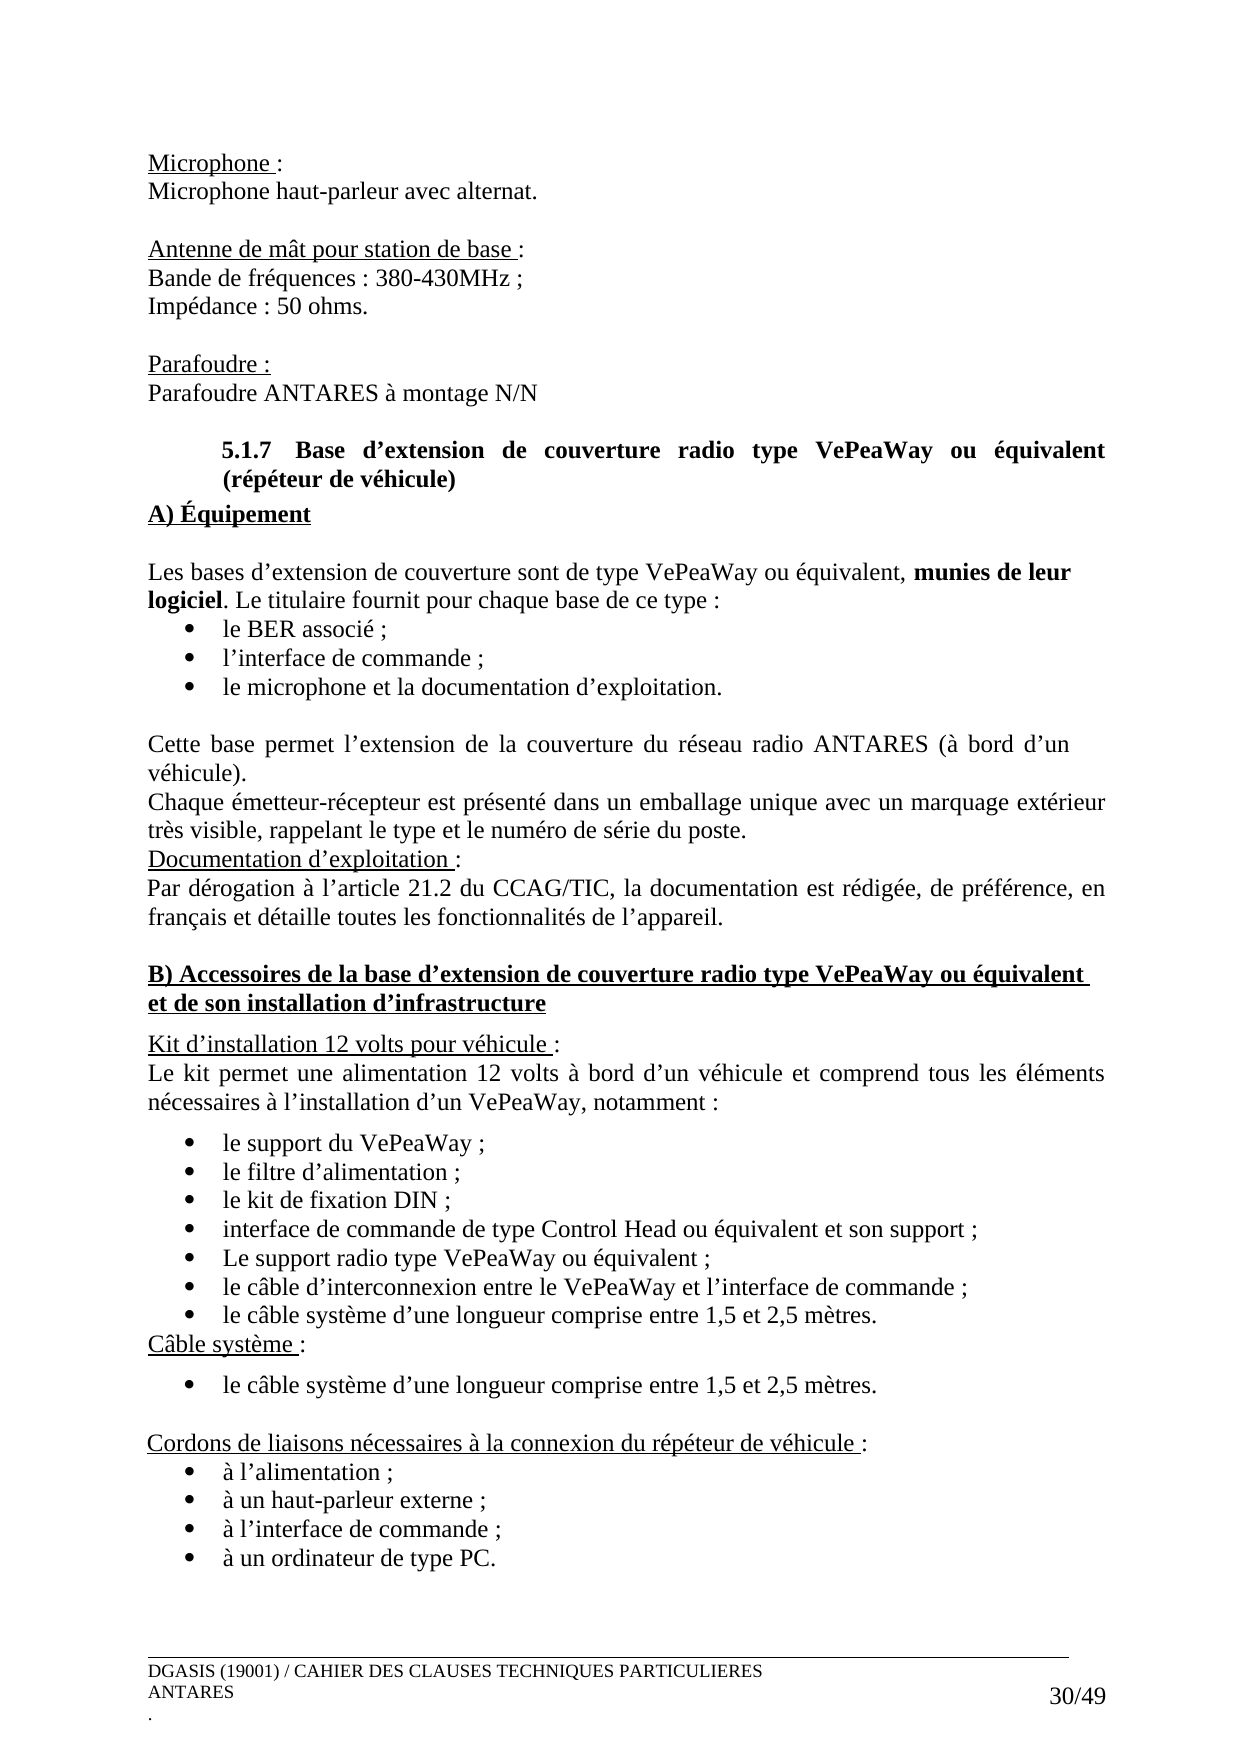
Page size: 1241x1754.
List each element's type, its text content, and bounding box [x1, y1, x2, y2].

text Chaque émetteur-récepteur est présenté dans un emballage unique avec un marquage extérieur très visible, rappelant le type et le numéro de série du poste. [148, 787, 1106, 844]
list à un ordinateur de type PC. [185, 1543, 1106, 1572]
list le kit de fixation DIN ; [185, 1186, 1106, 1214]
text Câble système : [148, 1329, 1106, 1358]
list le support du VePeaWay ; [185, 1128, 1106, 1157]
text Cordons de liaisons nécessaires à la connexion du répéteur de véhicule : [147, 1428, 1106, 1457]
text Bande de fréquences : 380-430MHz ; [148, 263, 1106, 291]
list l’interface de commande ; [185, 643, 1072, 672]
list le microphone et la documentation d’exploitation. [185, 672, 1072, 701]
text Cette base permet l’extension de la couverture du réseau radio ANTARES (à bord d’un véhicule). [148, 729, 1072, 787]
list le câble d’interconnexion entre le VePeaWay et l’interface de commande ; [185, 1272, 1072, 1301]
text Documentation d’exploitation : [148, 844, 1106, 873]
text Microphone haut-parleur avec alternat. [148, 176, 1106, 205]
text Antenne de mât pour station de base : [148, 234, 1106, 263]
text Parafoudre : [148, 349, 1106, 378]
list le BER associé ; [185, 614, 1072, 643]
list Le support radio type VePeaWay ou équivalent ; [185, 1243, 1072, 1272]
text Impédance : 50 ohms. [148, 291, 1106, 320]
list à l’alimentation ; [185, 1457, 1106, 1486]
list à un haut-parleur externe ; [185, 1486, 1106, 1514]
text Parafoudre ANTARES à montage N/N [148, 378, 1106, 406]
list le câble système d’une longueur comprise entre 1,5 et 2,5 mètres. [185, 1371, 1106, 1399]
text Les bases d’extension de couverture sont de type VePeaWay ou équivalent, munies de leur logiciel. Le titulaire fournit pour chaque base de ce type : [148, 557, 1071, 614]
text Par dérogation à l’article 21.2 du CCAG/TIC, la documentation est rédigée, de préférence, en français et détaille toutes les fonctionnalités de l’appareil. [147, 873, 1106, 931]
text Kit d’installation 12 volts pour véhicule : [148, 1029, 1106, 1058]
list le câble système d’une longueur comprise entre 1,5 et 2,5 mètres. [185, 1301, 1072, 1329]
list le filtre d’alimentation ; [185, 1157, 1106, 1186]
text Microphone : [148, 148, 1106, 176]
list interface de commande de type Control Head ou équivalent et son support ; [185, 1214, 1072, 1243]
text A) Équipement [148, 499, 1106, 528]
text B) Accessoires de la base d’extension de couverture radio type VePeaWay ou équivalent et de son installation d’infrastructure [148, 959, 1106, 1017]
list à l’interface de commande ; [185, 1514, 1106, 1543]
text Le kit permet une alimentation 12 volts à bord d’un véhicule et comprend tous les éléments nécessaires à l’installation d’un VePeaWay, notamment : [148, 1058, 1106, 1116]
text 5.1.7 Base d’extension de couverture radio type VePeaWay ou équivalent (répéteur de véhicule) [221, 435, 1106, 493]
